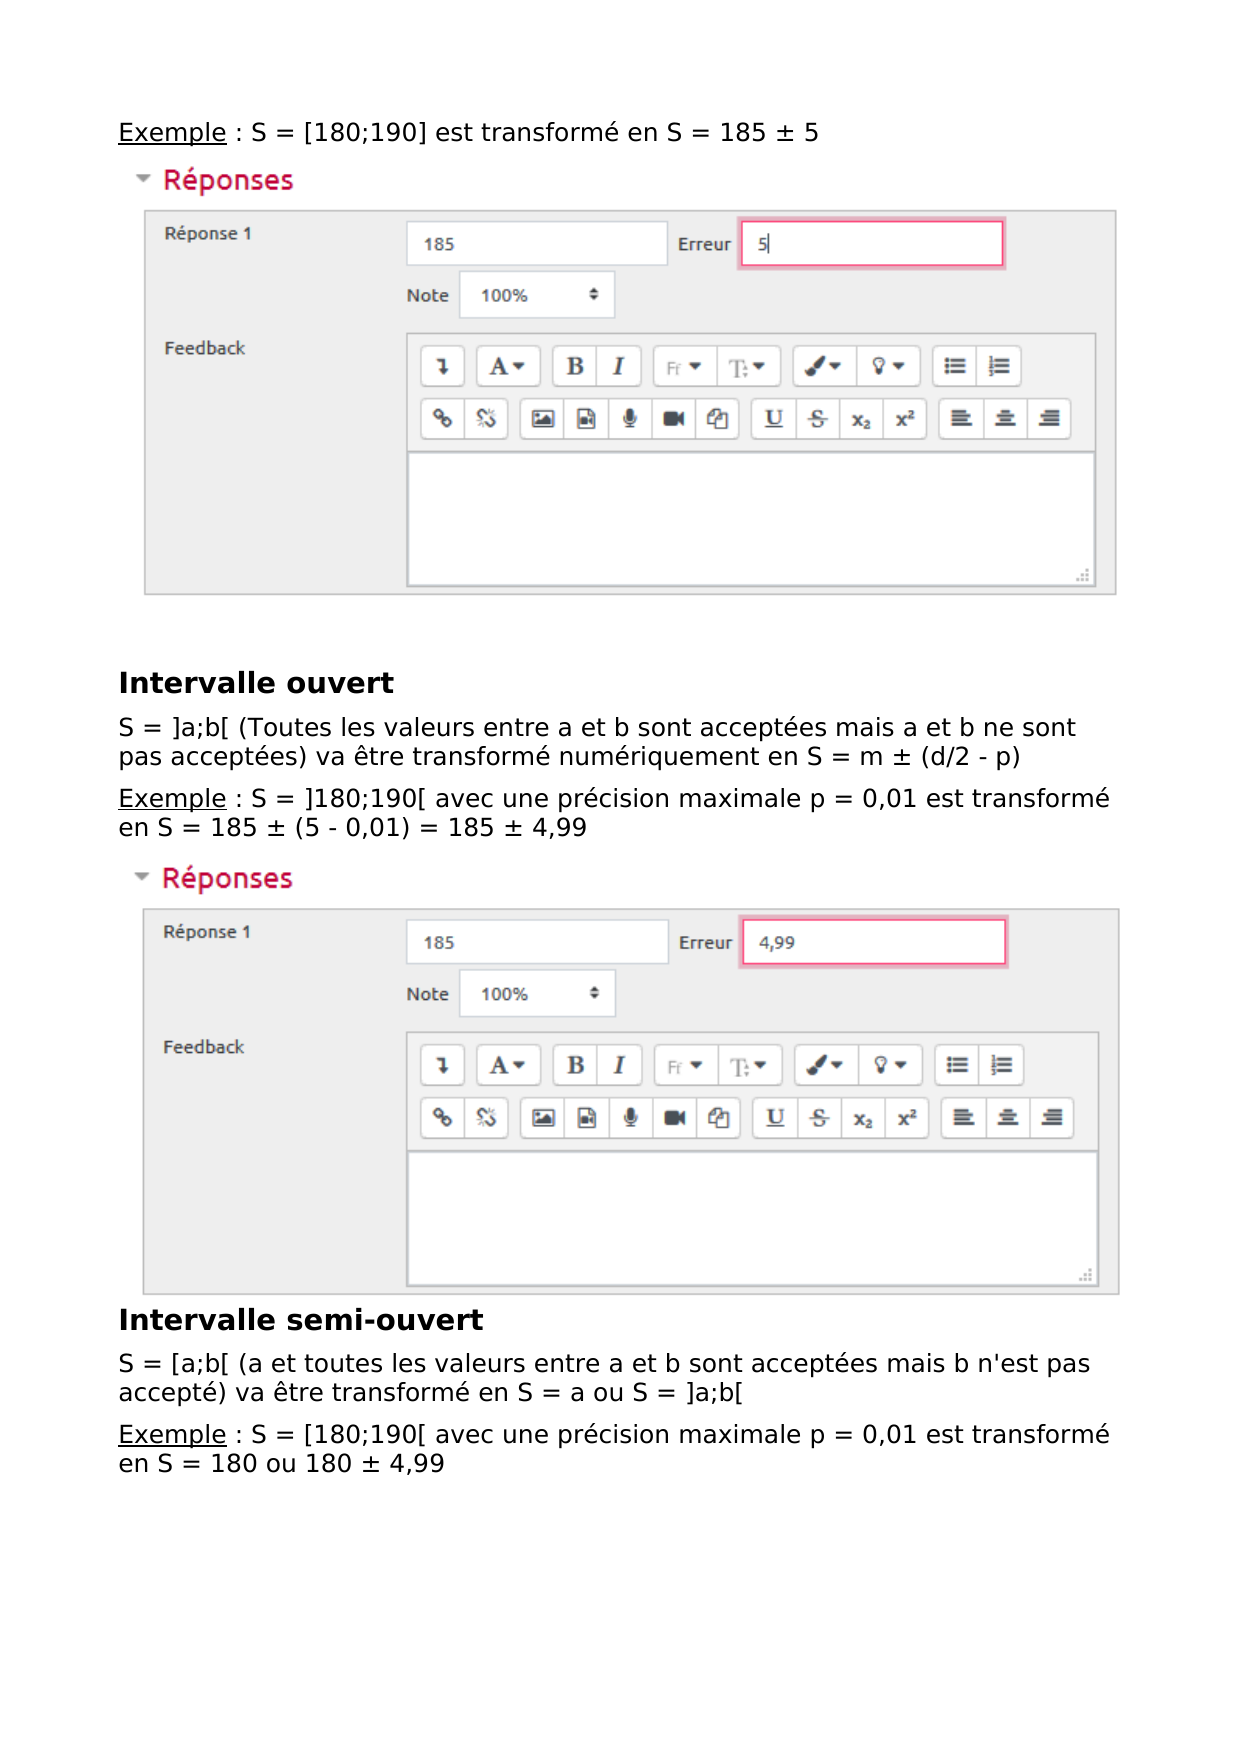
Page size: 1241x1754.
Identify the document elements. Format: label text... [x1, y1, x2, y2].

text S = ]a;b[ (Toutes les valeurs entre a et b sont acceptées mais a et b ne sont pas acceptées) va être transformé numériquement en S = m ± (d/2 - p) [118, 713, 1122, 771]
text Exemple : S = [180;190[ avec une précision maximale p = 0,01 est transformé en S = 180 ou 180 ± 4,99 [118, 1420, 1122, 1478]
subtitle Intervalle ouvert [118, 666, 1122, 700]
text Exemple : S = [180;190] est transformé en S = 185 ± 5 [118, 118, 1122, 147]
picture [118, 854, 1123, 1303]
subtitle Intervalle semi-ouvert [118, 1303, 1122, 1337]
picture [118, 159, 1123, 600]
text S = [a;b[ (a et toutes les valeurs entre a et b sont acceptées mais b n'est pas accepté) va être transformé en S = a ou S = ]a;b[ [118, 1349, 1122, 1408]
text Exemple : S = ]180;190[ avec une précision maximale p = 0,01 est transformé en S = 185 ± (5 - 0,01) = 185 ± 4,99 [118, 784, 1122, 842]
